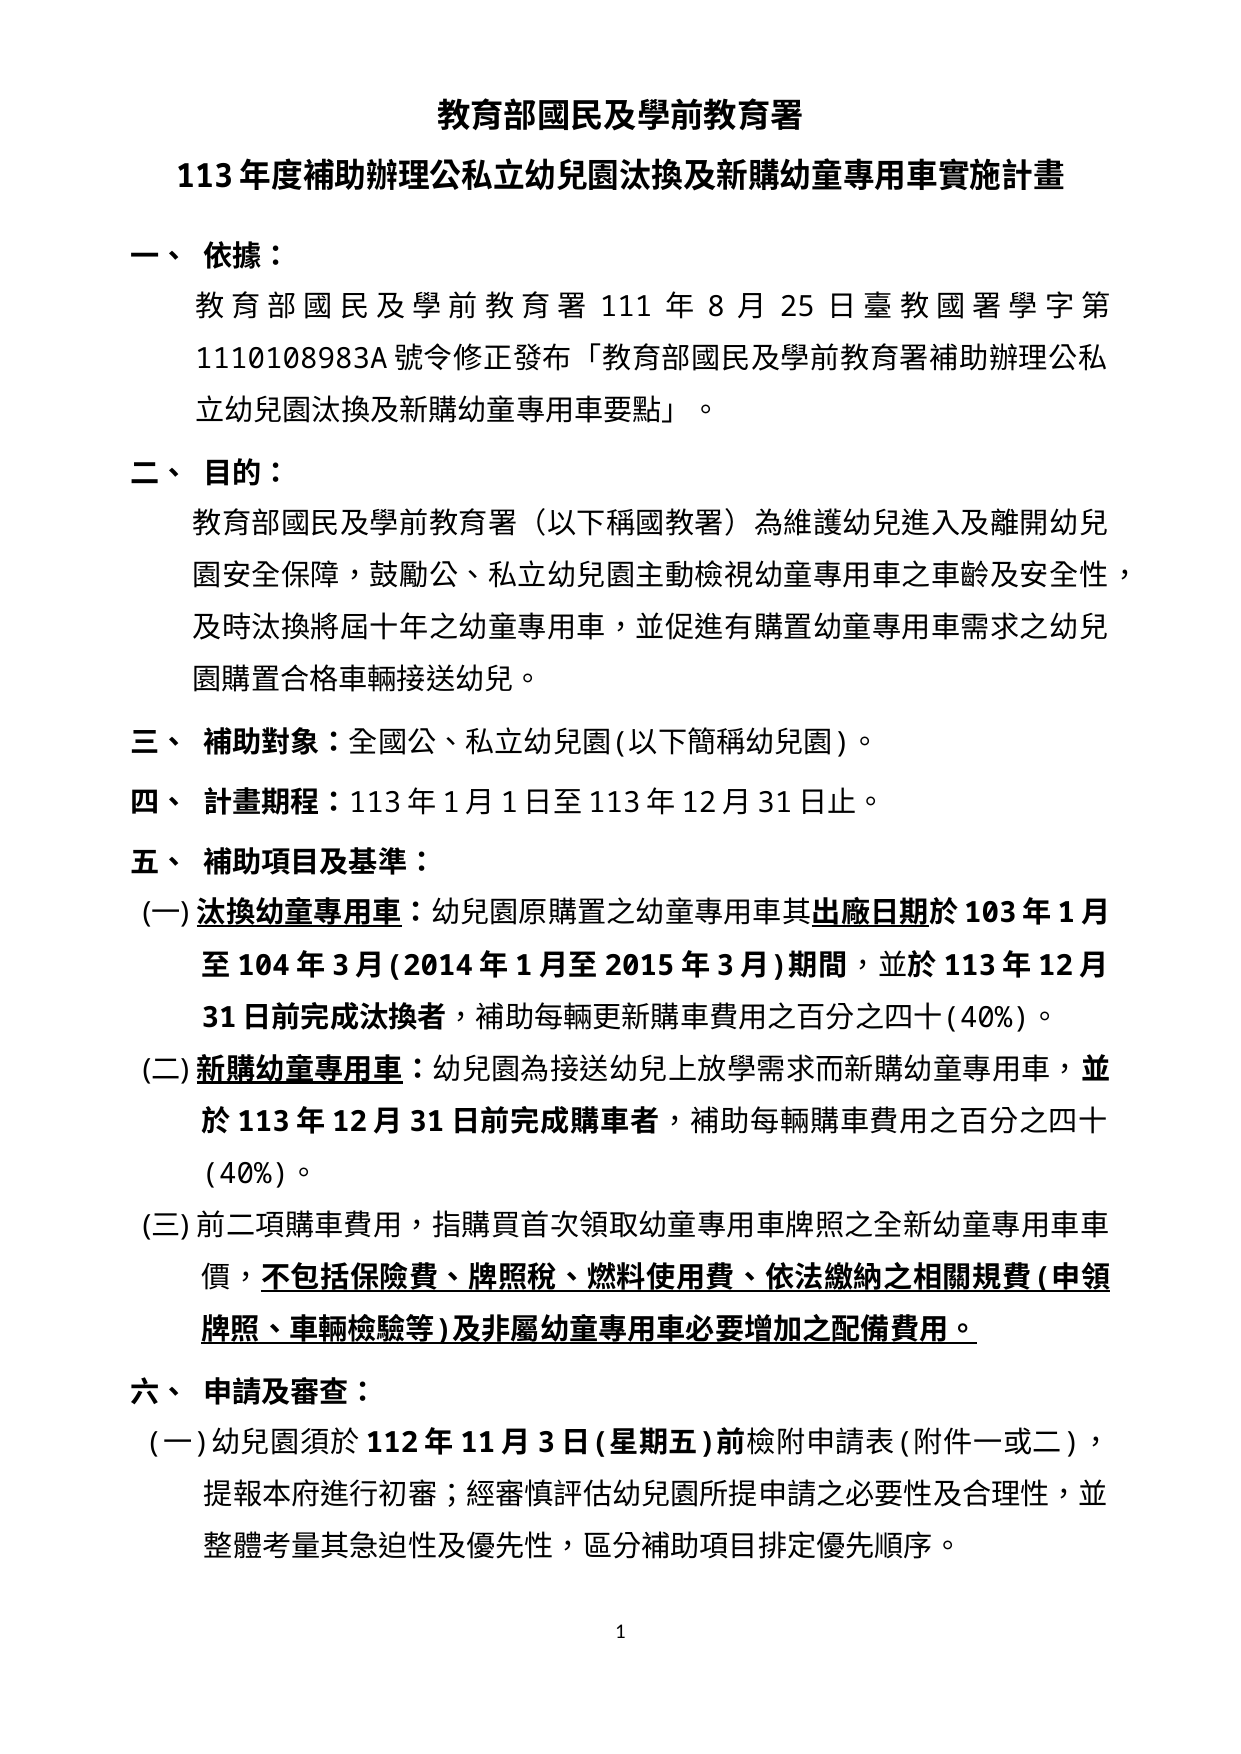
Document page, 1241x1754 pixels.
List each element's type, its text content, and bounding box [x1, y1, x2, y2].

text (一)幼兒園須於112年11月3日(星期五)前檢附申請表(附件一或二)，提報本府進行初審；經審慎評估幼兒園所提申請之必要性及合理性，並整體考量其急迫性及優先性，區分補助項目排定優先順序。 [145, 1410, 1110, 1567]
list 依據： [130, 233, 1110, 275]
list 新購幼童專用車：幼兒園為接送幼兒上放學需求而新購幼童專用車，並於113年12月31日前完成購車者，補助每輛購車費用之百分之四十(40%)。 [142, 1037, 1110, 1194]
list 目的： [130, 450, 1110, 492]
text 教育部國民及學前教育署（以下稱國教署）為維護幼兒進入及離開幼兒園安全保障，鼓勵公、私立幼兒園主動檢視幼童專用車之車齡及安全性，及時汰換將屆十年之幼童專用車，並促進有購置幼童專用車需求之幼兒園購置合格車輛接送幼兒。 [192, 492, 1110, 700]
list 補助項目及基準： [130, 839, 1110, 881]
list 申請及審查： [130, 1369, 1110, 1410]
text 教育部國民及學前教育署111年8月25日臺教國署學字第1110108983A號令修正發布「教育部國民及學前教育署補助辦理公私立幼兒園汰換及新購幼童專用車要點」。 [195, 275, 1110, 431]
list 前二項購車費用，指購買首次領取幼童專用車牌照之全新幼童專用車車價，不包括保險費、牌照稅、燃料使用費、依法繳納之相關規費(申領牌照、車輛檢驗等)及非屬幼童專用車必要增加之配備費用。 [142, 1194, 1110, 1350]
text 113年度補助辦理公私立幼兒園汰換及新購幼童專用車實施計畫 [130, 154, 1110, 196]
text 教育部國民及學前教育署 [130, 94, 1110, 135]
list 汰換幼童專用車：幼兒園原購置之幼童專用車其出廠日期於103年1月至104年3月(2014年1月至2015年3月)期間，並於113年12月31日前完成汰換者，補助每輛更新購車費用之百分之四十(40%)。 [142, 881, 1110, 1037]
list 補助對象：全國公、私立幼兒園(以下簡稱幼兒園)。 [130, 719, 1110, 760]
list 計畫期程：113年1月1日至113年12月31日止。 [130, 779, 1110, 821]
